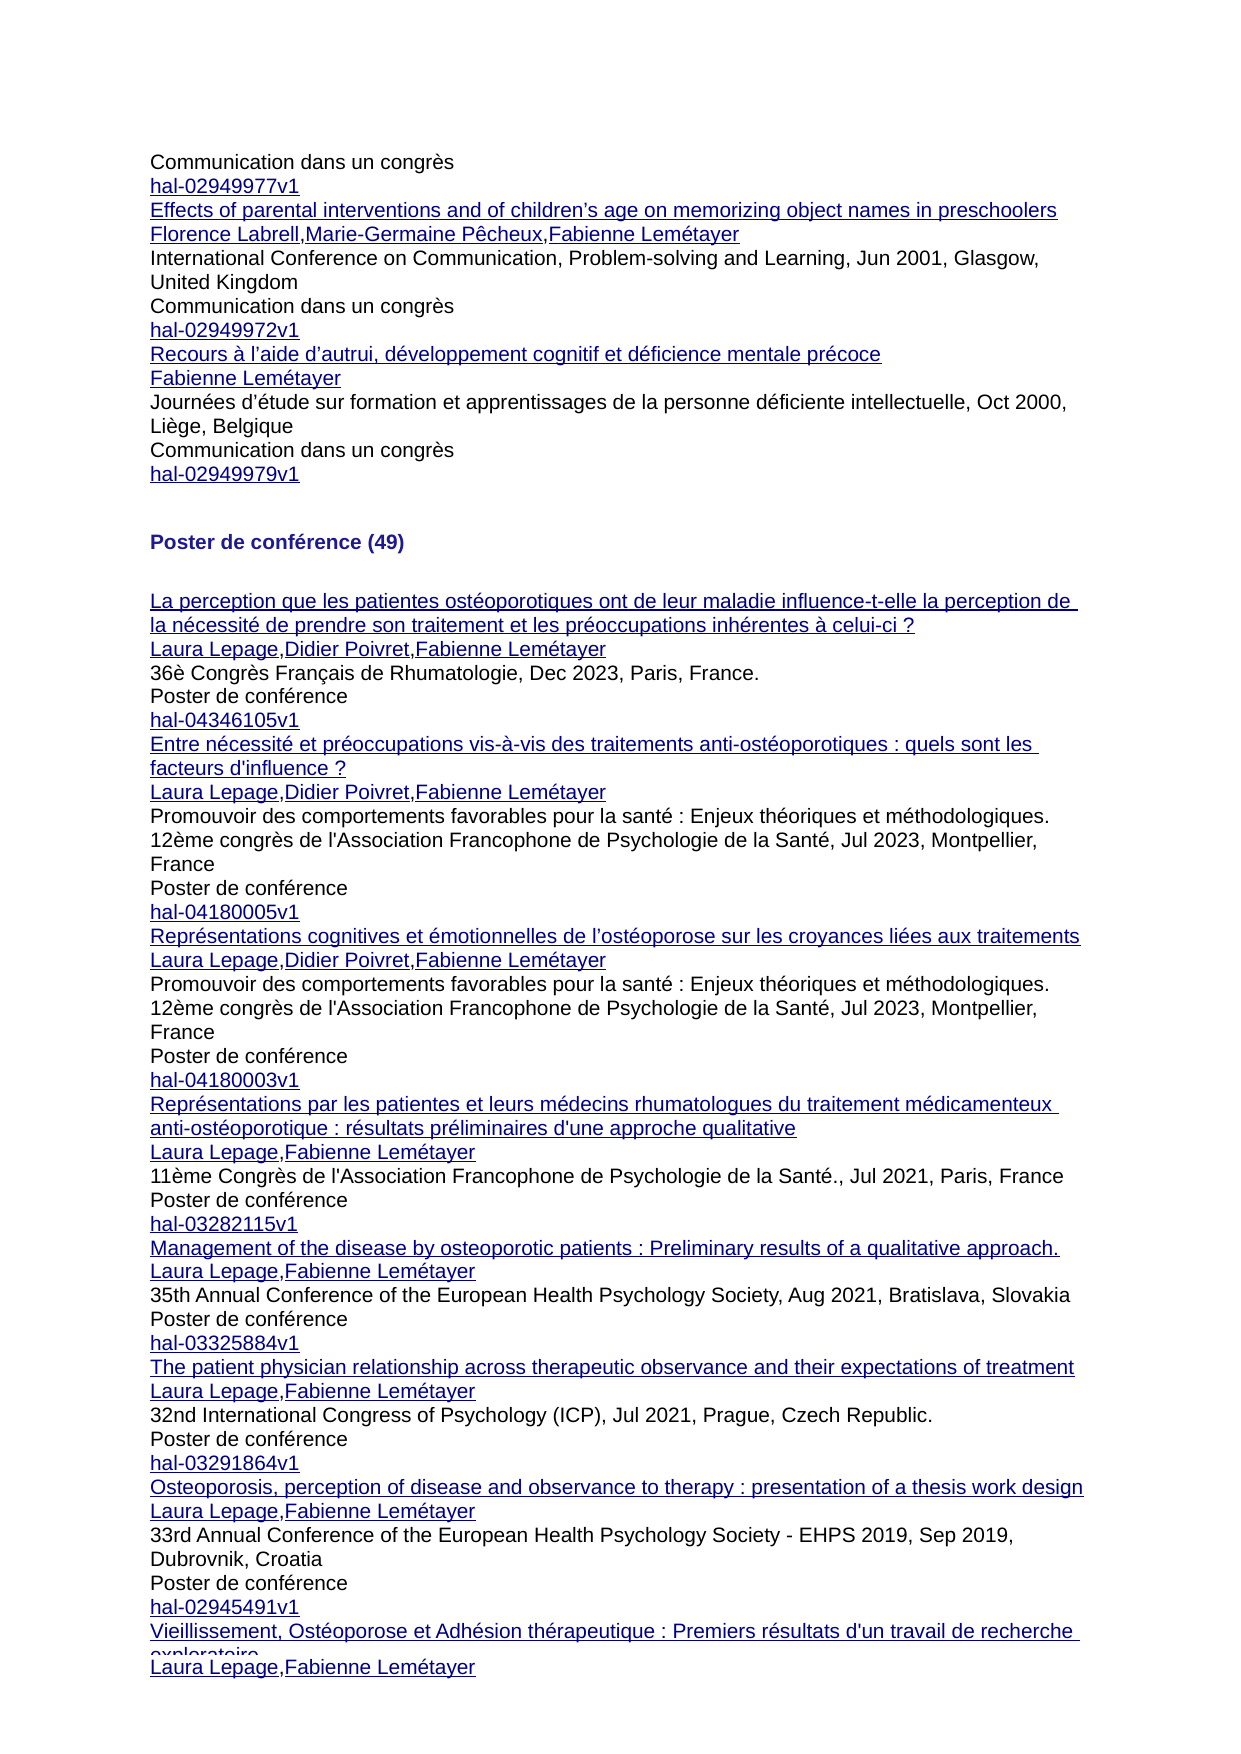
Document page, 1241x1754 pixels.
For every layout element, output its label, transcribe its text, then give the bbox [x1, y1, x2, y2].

table_header La perception que les patientes ostéoporotiques ont de leur maladie influence-t-elle la perception de la nécessité de prendre son traitement et les préoccupations inhérentes à celui-ci ? Laura Lepage,Didier Poivret,Fabienne Lemétayer 36è Congrès Français de Rhumatologie, Dec 2023, Paris, France. Poster de conférence hal-04346105v1 [150, 589, 1090, 732]
table_cell Vieillissement, Ostéoporose et Adhésion thérapeutique : Premiers résultats d'un travail de recherche exploratoire. Laura Lepage,Fabienne Lemétayer [150, 1619, 1090, 1679]
table_cell Représentations par les patientes et leurs médecins rhumatologues du traitement médicamenteux anti-ostéoporotique : résultats préliminaires d'une approche qualitative Laura Lepage,Fabienne Lemétayer 11ème Congrès de l'Association Francophone de Psychologie de la Santé., Jul 2021, Paris, France Poster de conférence hal-03282115v1 [150, 1092, 1090, 1235]
table_cell Management of the disease by osteoporotic patients : Preliminary results of a qualitative approach. Laura Lepage,Fabienne Lemétayer 35th Annual Conference of the European Health Psychology Society, Aug 2021, Bratislava, Slovakia Poster de conférence hal-03325884v1 [150, 1235, 1090, 1355]
table_cell The patient physician relationship across therapeutic observance and their expectations of treatment Laura Lepage,Fabienne Lemétayer 32nd International Congress of Psychology (ICP), Jul 2021, Prague, Czech Republic. Poster de conférence hal-03291864v1 [150, 1355, 1090, 1475]
table_cell Effects of parental interventions and of children’s age on memorizing object names in preschoolers Florence Labrell,Marie-Germaine Pêcheux,Fabienne Lemétayer International Conference on Communication, Problem-solving and Learning, Jun 2001, Glasgow, United Kingdom Communication dans un congrès hal-02949972v1 [150, 198, 1090, 342]
table_cell Entre nécessité et préoccupations vis-à-vis des traitements anti-ostéoporotiques : quels sont les facteurs d'influence ? Laura Lepage,Didier Poivret,Fabienne Lemétayer Promouvoir des comportements favorables pour la santé : Enjeux théoriques et méthodologiques. 12ème congrès de l'Association Francophone de Psychologie de la Santé, Jul 2023, Montpellier, France Poster de conférence hal-04180005v1 [150, 732, 1090, 924]
table_cell Recours à l’aide d’autrui, développement cognitif et déficience mentale précoce Fabienne Lemétayer Journées d’étude sur formation et apprentissages de la personne déficiente intellectuelle, Oct 2000, Liège, Belgique Communication dans un congrès hal-02949979v1 [150, 342, 1090, 485]
table_cell Osteoporosis, perception of disease and observance to therapy : presentation of a thesis work design Laura Lepage,Fabienne Lemétayer 33rd Annual Conference of the European Health Psychology Society - EHPS 2019, Sep 2019, Dubrovnik, Croatia Poster de conférence hal-02945491v1 [150, 1475, 1090, 1619]
table_cell Représentations cognitives et émotionnelles de l’ostéoporose sur les croyances liées aux traitements Laura Lepage,Didier Poivret,Fabienne Lemétayer Promouvoir des comportements favorables pour la santé : Enjeux théoriques et méthodologiques. 12ème congrès de l'Association Francophone de Psychologie de la Santé, Jul 2023, Montpellier, France Poster de conférence hal-04180003v1 [150, 924, 1090, 1092]
table_cell Communication dans un congrès hal-02949977v1 [150, 150, 1090, 198]
subtitle Poster de conférence (49) [150, 530, 1090, 554]
